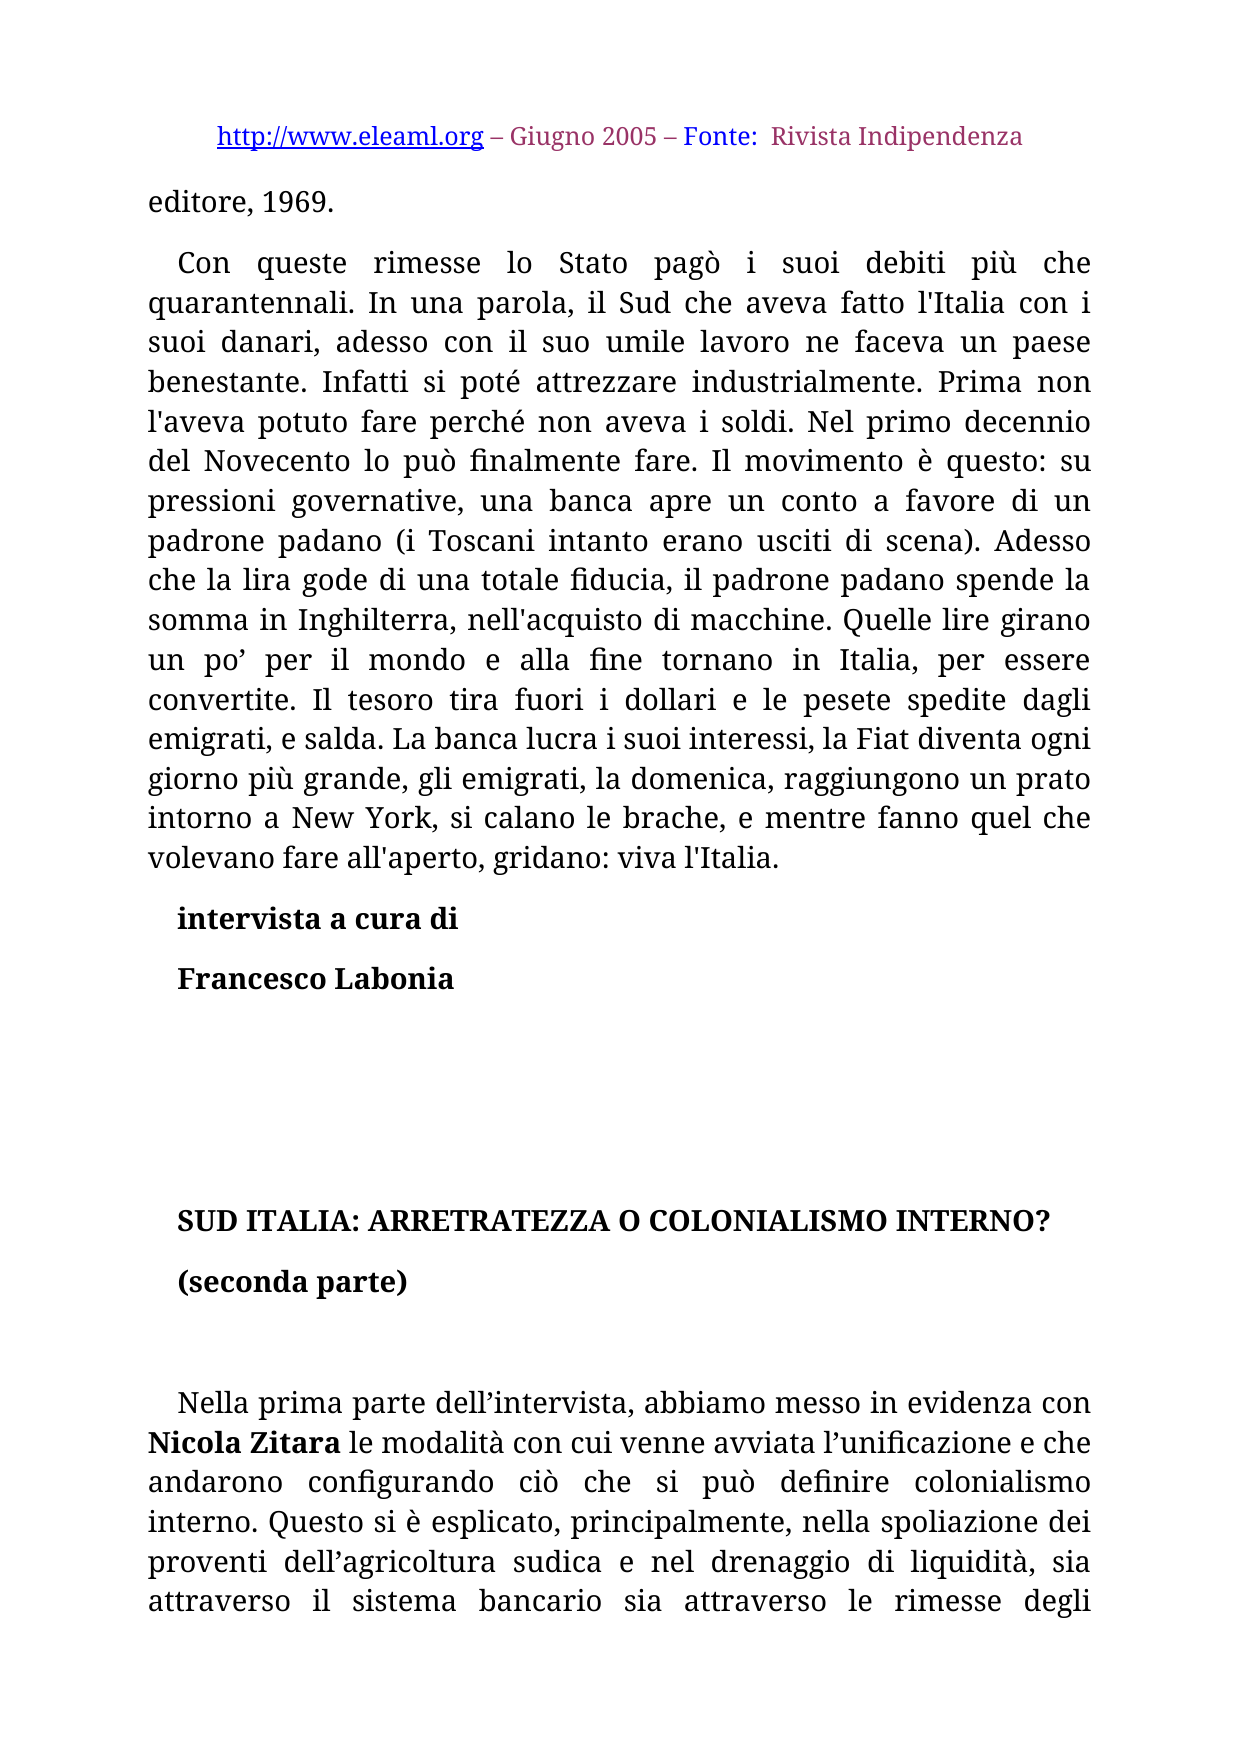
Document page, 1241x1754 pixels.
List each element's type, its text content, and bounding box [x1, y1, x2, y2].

subtitle (seconda parte) [148, 1261, 1093, 1301]
text Nella prima parte dell’intervista, abbiamo messo in evidenza con Nicola Zitara le modalità con cui venne avviata l’unificazione e che andarono configurando ciò che si può definire colonialismo interno. Questo si è esplicato, principalmente, nella spoliazione dei proventi dell’agricoltura sudica e nel drenaggio di liquidità, sia attraverso il sistema bancario sia attraverso le rimesse degli [148, 1382, 1093, 1620]
subtitle Francesco Labonia [148, 958, 1093, 998]
subtitle intervista a cura di [148, 898, 1093, 938]
text editore, 1969. [148, 182, 1093, 221]
subtitle SUD ITALIA: ARRETRATEZZA O COLONIALISMO INTERNO? [148, 1201, 1093, 1240]
text Con queste rimesse lo Stato pagò i suoi debiti più che quarantennali. In una parola, il Sud che aveva fatto l'Italia con i suoi danari, adesso con il suo umile lavoro ne faceva un paese benestante. Infatti si poté attrezzare industrialmente. Prima non l'aveva potuto fare perché non aveva i soldi. Nel primo decennio del Novecento lo può finalmente fare. Il movimento è questo: su pressioni governative, una banca apre un conto a favore di un padrone padano (i Toscani intanto erano usciti di scena). Adesso che la lira gode di una totale fiducia, il padrone padano spende la somma in Inghilterra, nell'acquisto di macchine. Quelle lire girano un po’ per il mondo e alla fine tornano in Italia, per essere convertite. Il tesoro tira fuori i dollari e le pesete spedite dagli emigrati, e salda. La banca lucra i suoi interessi, la Fiat diventa ogni giorno più grande, gli emigrati, la domenica, raggiungono un prato intorno a New York, si calano le brache, e mentre fanno quel che volevano fare all'aperto, gridano: viva l'Italia. [148, 242, 1093, 877]
